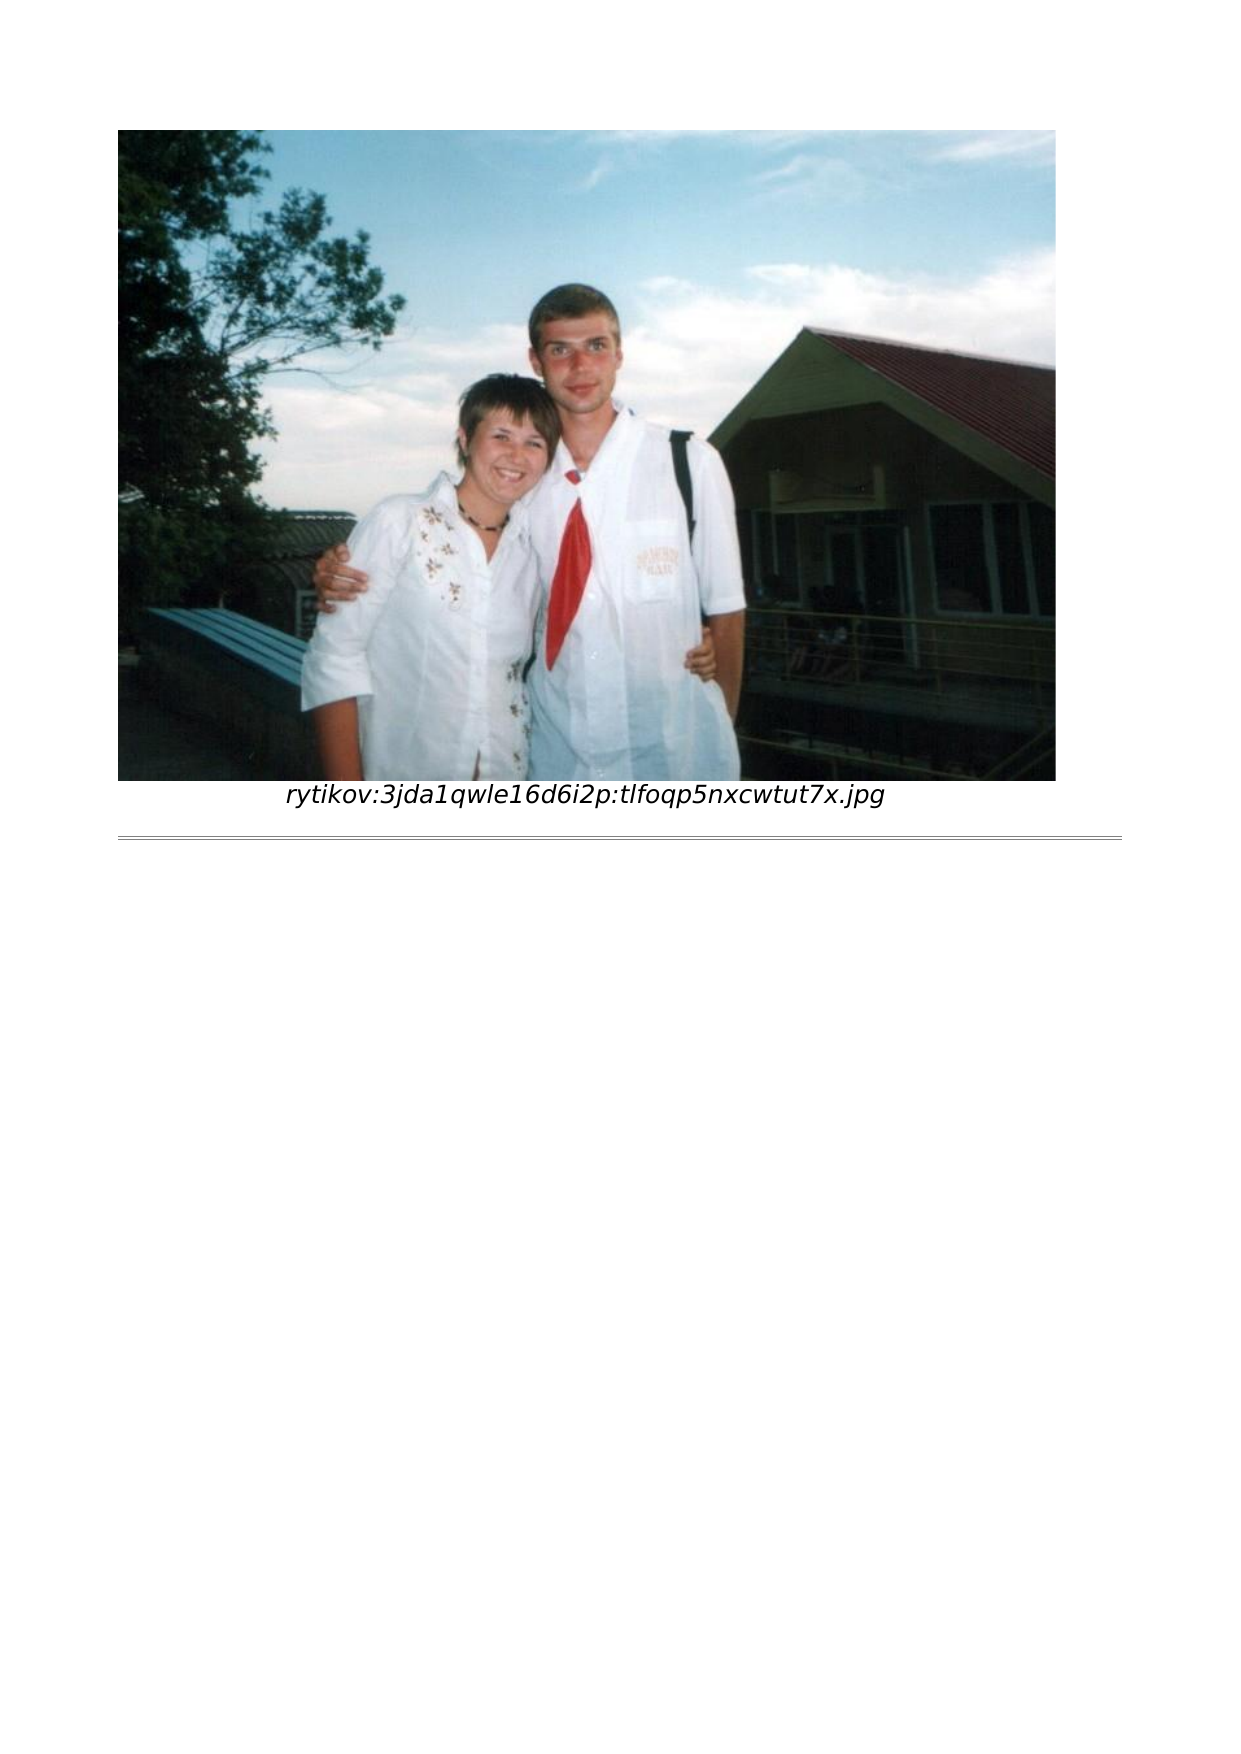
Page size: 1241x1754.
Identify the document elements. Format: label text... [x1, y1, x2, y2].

text rytikov:3jda1qwle16d6i2p:tlfoqp5nxcwtut7x.jpg [118, 781, 1056, 809]
picture [118, 130, 1056, 781]
